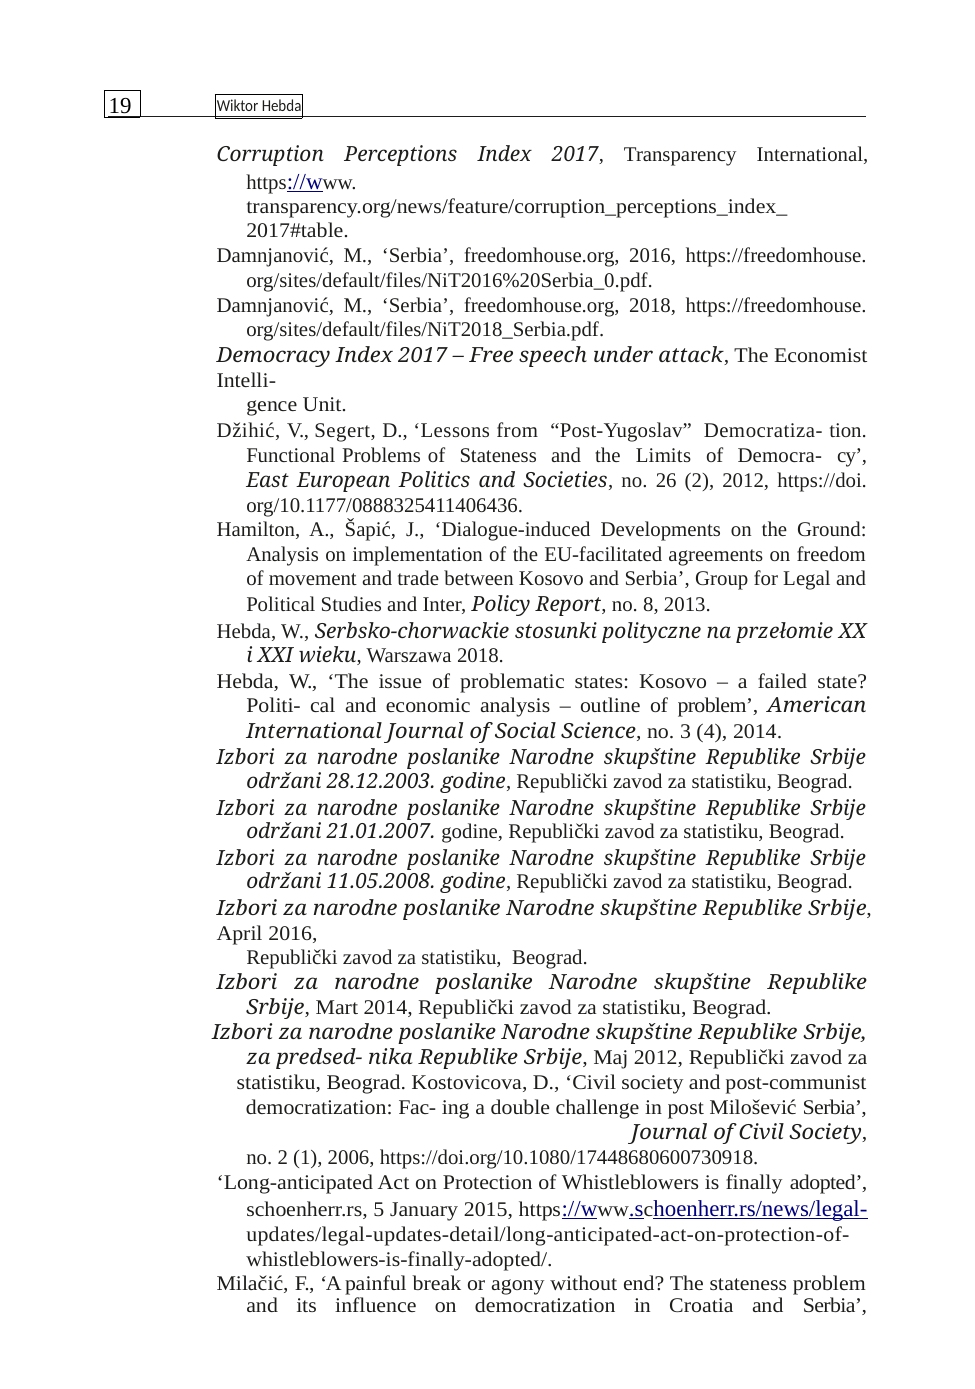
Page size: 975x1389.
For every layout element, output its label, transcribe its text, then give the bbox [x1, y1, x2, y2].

text ‘Long-anticipated Act on Protection of Whistleblowers is finally adopted’, schoenherr.rs, 5 January 2015, https://www.schoenherr.rs/news/legal- updates/legal-updates-detail/long-anticipated-act-on-protection-of- whistleblowers-is-finally-adopted/. [216, 1170, 867, 1271]
text Milačić, F., ‘A painful break or agony without end? The stateness problem and its influence on democratization in Croatia and Serbia’, Southeast European and Black Sea Studies, no. 17 (3), 2017, https://doi.org/10.1080 [216, 1273, 867, 1317]
text Democracy Index 2017 – Free speech under attack, The Economist Intelli- [216, 342, 879, 393]
text Izbori za narodne poslanike Narodne skupštine Republike Srbije održani 21.01.2007. godine, Republički zavod za statistiku, Beograd. [216, 795, 867, 845]
text Damnjanović, M., ‘Serbia’, freedomhouse.org, 2018, https://freedomhouse. org/sites/default/files/NiT2018_Serbia.pdf. [216, 293, 867, 341]
text Izbori za narodne poslanike Narodne skupštine Republike Srbije održani 28.12.2003. godine, Republički zavod za statistiku, Beograd. [216, 744, 867, 795]
text no. 2 (1), 2006, https://doi.org/10.1080/17448680600730918. [246, 1145, 879, 1169]
text gence Unit. [246, 393, 879, 417]
text Corruption Perceptions Index 2017, Transparency International, https://www. transparency.org/news/feature/corruption_perceptions_index_ 2017#table. [216, 139, 868, 242]
text Hebda, W., Serbsko-chorwackie stosunki polityczne na przełomie XX i XXI wieku, Warszawa 2018. [216, 618, 867, 668]
text Izbori za narodne poslanike Narodne skupštine Republike Srbije, Mart 2014, Republički zavod za statistiku, Beograd. [216, 970, 867, 1020]
text Republički zavod za statistiku, Beograd. [246, 946, 879, 969]
text Damnjanović, M., ‘Serbia’, freedomhouse.org, 2016, https://freedomhouse. org/sites/default/files/NiT2016%20Serbia_0.pdf. [216, 243, 867, 292]
text Izbori za narodne poslanike Narodne skupštine Republike Srbije, za predsed- nika Republike Srbije, Maj 2012, Republički zavod za statistiku, Beograd. Kostovicova, D., ‘Civil society and post-communist democratization: Fac- ing a double challenge in post Milošević Serbia’, Journal of Civil Society, [193, 1020, 867, 1145]
text Izbori za narodne poslanike Narodne skupštine Republike Srbije održani 11.05.2008. godine, Republički zavod za statistiku, Beograd. [216, 845, 867, 895]
text Izbori za narodne poslanike Narodne skupštine Republike Srbije, Аpril 2016, [216, 895, 879, 946]
text Hebda, W., ‘The issue of problematic states: Kosovo – a failed state? Politi- cal and economic analysis – outline of problem’, American International Journal of Social Science, no. 3 (4), 2014. [216, 671, 867, 744]
text Džihić, V., Segert, D., ‘Lessons from “Post-Yugoslav” Democratiza- tion. Functional Problems of Stateness and the Limits of Democra- cy’, East European Politics and Societies, no. 26 (2), 2012, https://doi. org/10.1177/0888325411406436. [216, 417, 867, 517]
text Hamilton, A., Šapić, J., ‘Dialogue-induced Developments on the Ground: Analysis on implementation of the EU-facilitated agreements on freedom of movement and trade between Kosovo and Serbia’, Group for Legal and Political Studies and Inter, Policy Report, no. 8, 2013. [216, 517, 867, 618]
